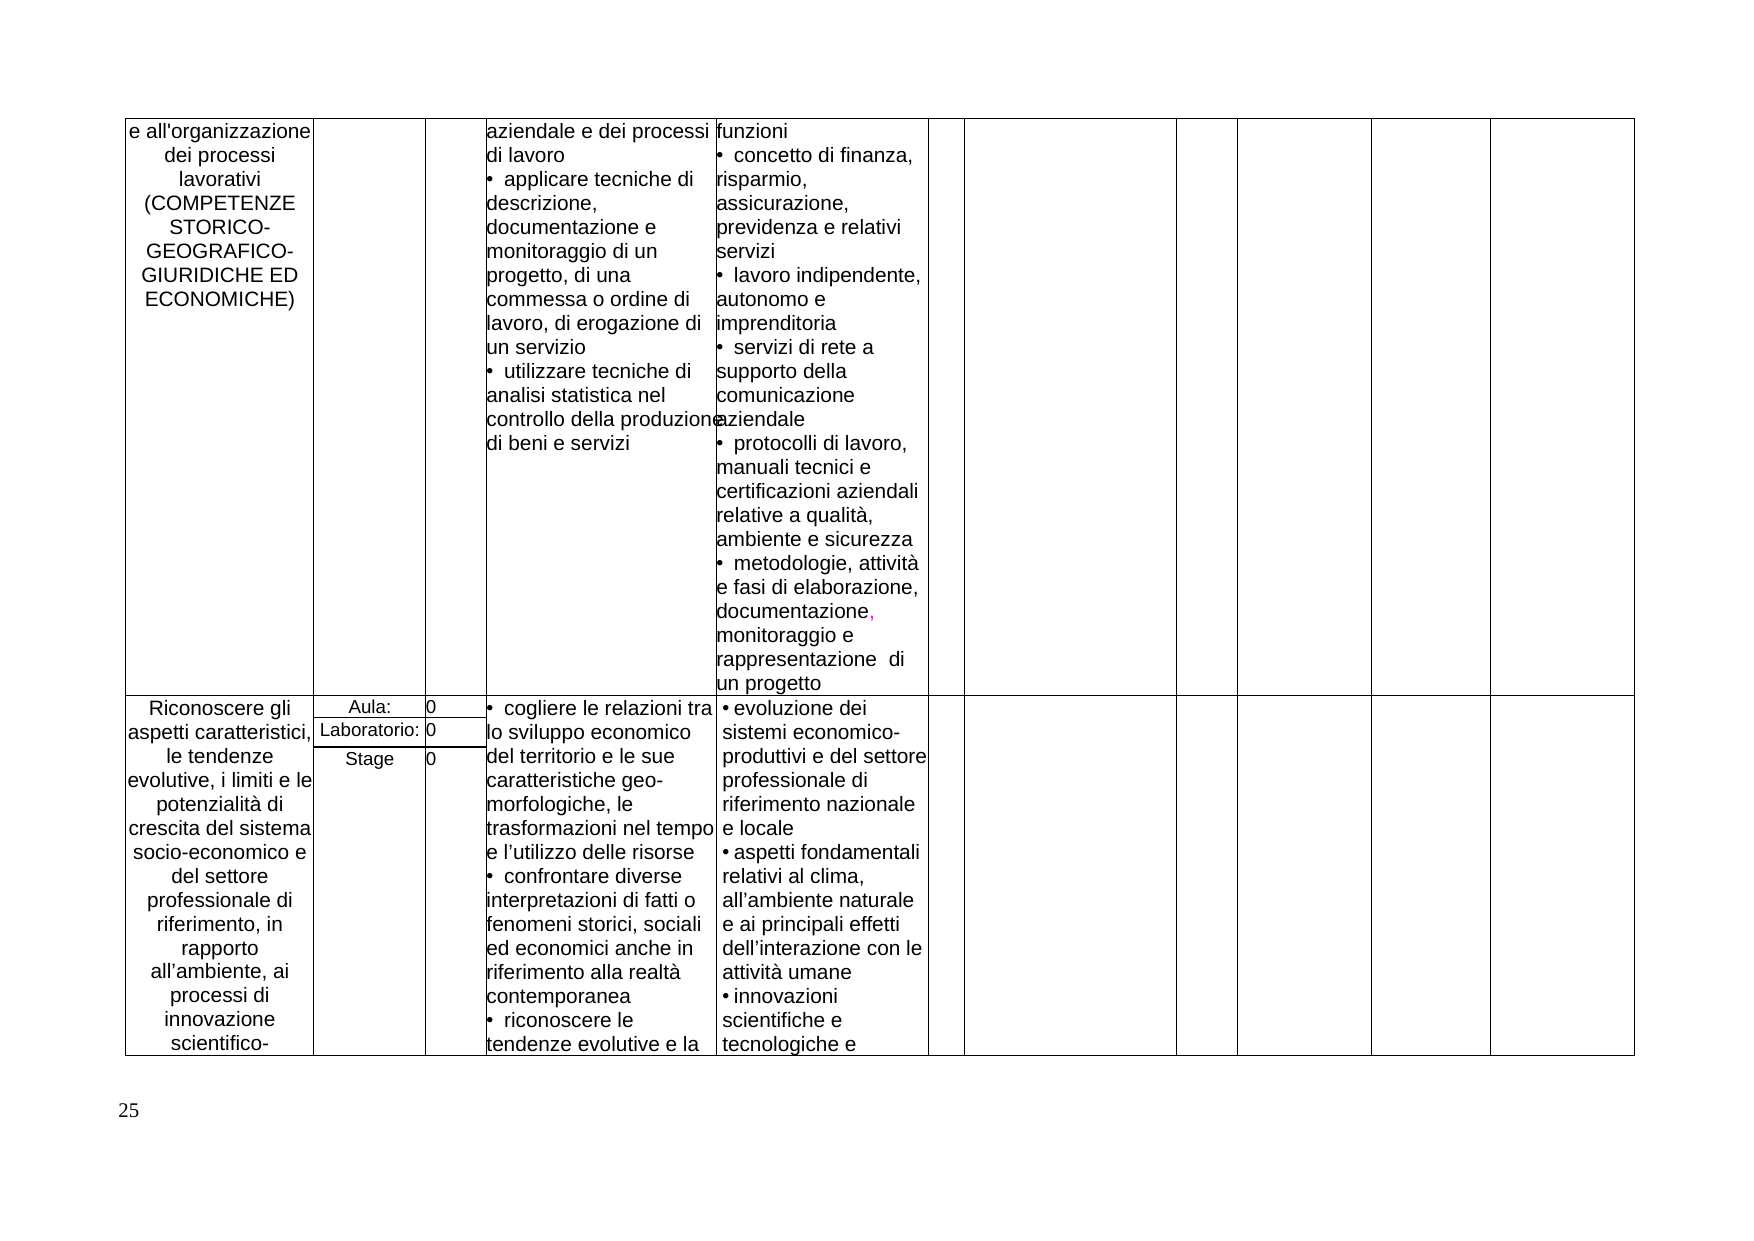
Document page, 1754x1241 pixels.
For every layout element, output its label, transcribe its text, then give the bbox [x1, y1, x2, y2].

table_cell evoluzione dei sistemi economico- produttivi e del settore professionale di riferimento nazionale e locale aspetti fondamentali relativi al clima, all’ambiente naturale e ai principali effetti dell’interazione con le attività umane innovazioni scientifiche e tecnologiche e [717, 696, 928, 1055]
table_cell 0 [426, 718, 486, 746]
table_cell [1177, 119, 1237, 695]
table_cell [1177, 696, 1237, 1055]
table_cell principali modelli di economia modelli organizzativi aziendali e relativi processi funzionali; organigramma e relazioni tra ruoli e funzioni concetto di finanza, risparmio, assicurazione, previdenza e relativi servizi lavoro indipendente, autonomo e imprenditoria servizi di rete a supporto della comunicazione aziendale protocolli di lavoro, manuali tecnici e certificazioni aziendali relative a qualità, ambiente e sicurezza metodologie, attività e fasi di elaborazione, documentazione, monitoraggio e rappresentazione di un progetto [717, 119, 928, 695]
table_cell [1238, 696, 1371, 1055]
table_cell Riconoscere gli aspetti caratteristici, le tendenze evolutive, i limiti e le potenzialità di crescita del sistema socio-economico e del settore professionale di riferimento, in rapporto all’ambiente, ai processi di innovazione scientifico- [126, 696, 313, 1055]
table_cell cogliere le relazioni tra lo sviluppo economico del territorio e le sue caratteristiche geo-morfologiche, le trasformazioni nel tempo e l’utilizzo delle risorse confrontare diverse interpretazioni di fatti o fenomeni storici, sociali ed economici anche in riferimento alla realtà contemporanea riconoscere le tendenze evolutive e la [487, 696, 716, 1055]
table_cell [1491, 119, 1634, 695]
table_cell [1491, 696, 1634, 1055]
table_cell [929, 696, 964, 1055]
table_cell [1372, 119, 1490, 695]
table_cell Stage [314, 748, 425, 1055]
table_cell [929, 119, 964, 695]
table_cell [1238, 119, 1371, 695]
table_cell [1372, 696, 1490, 1055]
table_cell [426, 119, 486, 695]
table_cell Aula: [314, 696, 425, 717]
table_cell [314, 119, 425, 695]
table_cell 0 [426, 748, 486, 1055]
table_cell [965, 119, 1176, 695]
table_cell 0 [426, 696, 486, 717]
table_cell [965, 696, 1176, 1055]
table_cell e all'organizzazione dei processi lavorativi (COMPETENZE STORICO-GEOGRAFICO-GIURIDICHE ED ECONOMICHE) [126, 119, 313, 695]
table_cell Laboratorio: [314, 718, 425, 746]
table_cell cogliere la specifica identità professionale dell’ambito e del ruolo lavorativo di riferimento utilizzare strumenti di analisi e descrizione dell’organizzazione aziendale e dei processi di lavoro applicare tecniche di descrizione, documentazione e monitoraggio di un progetto, di una commessa o ordine di lavoro, di erogazione di un servizio utilizzare tecniche di analisi statistica nel controllo della produzione di beni e servizi [487, 119, 716, 695]
